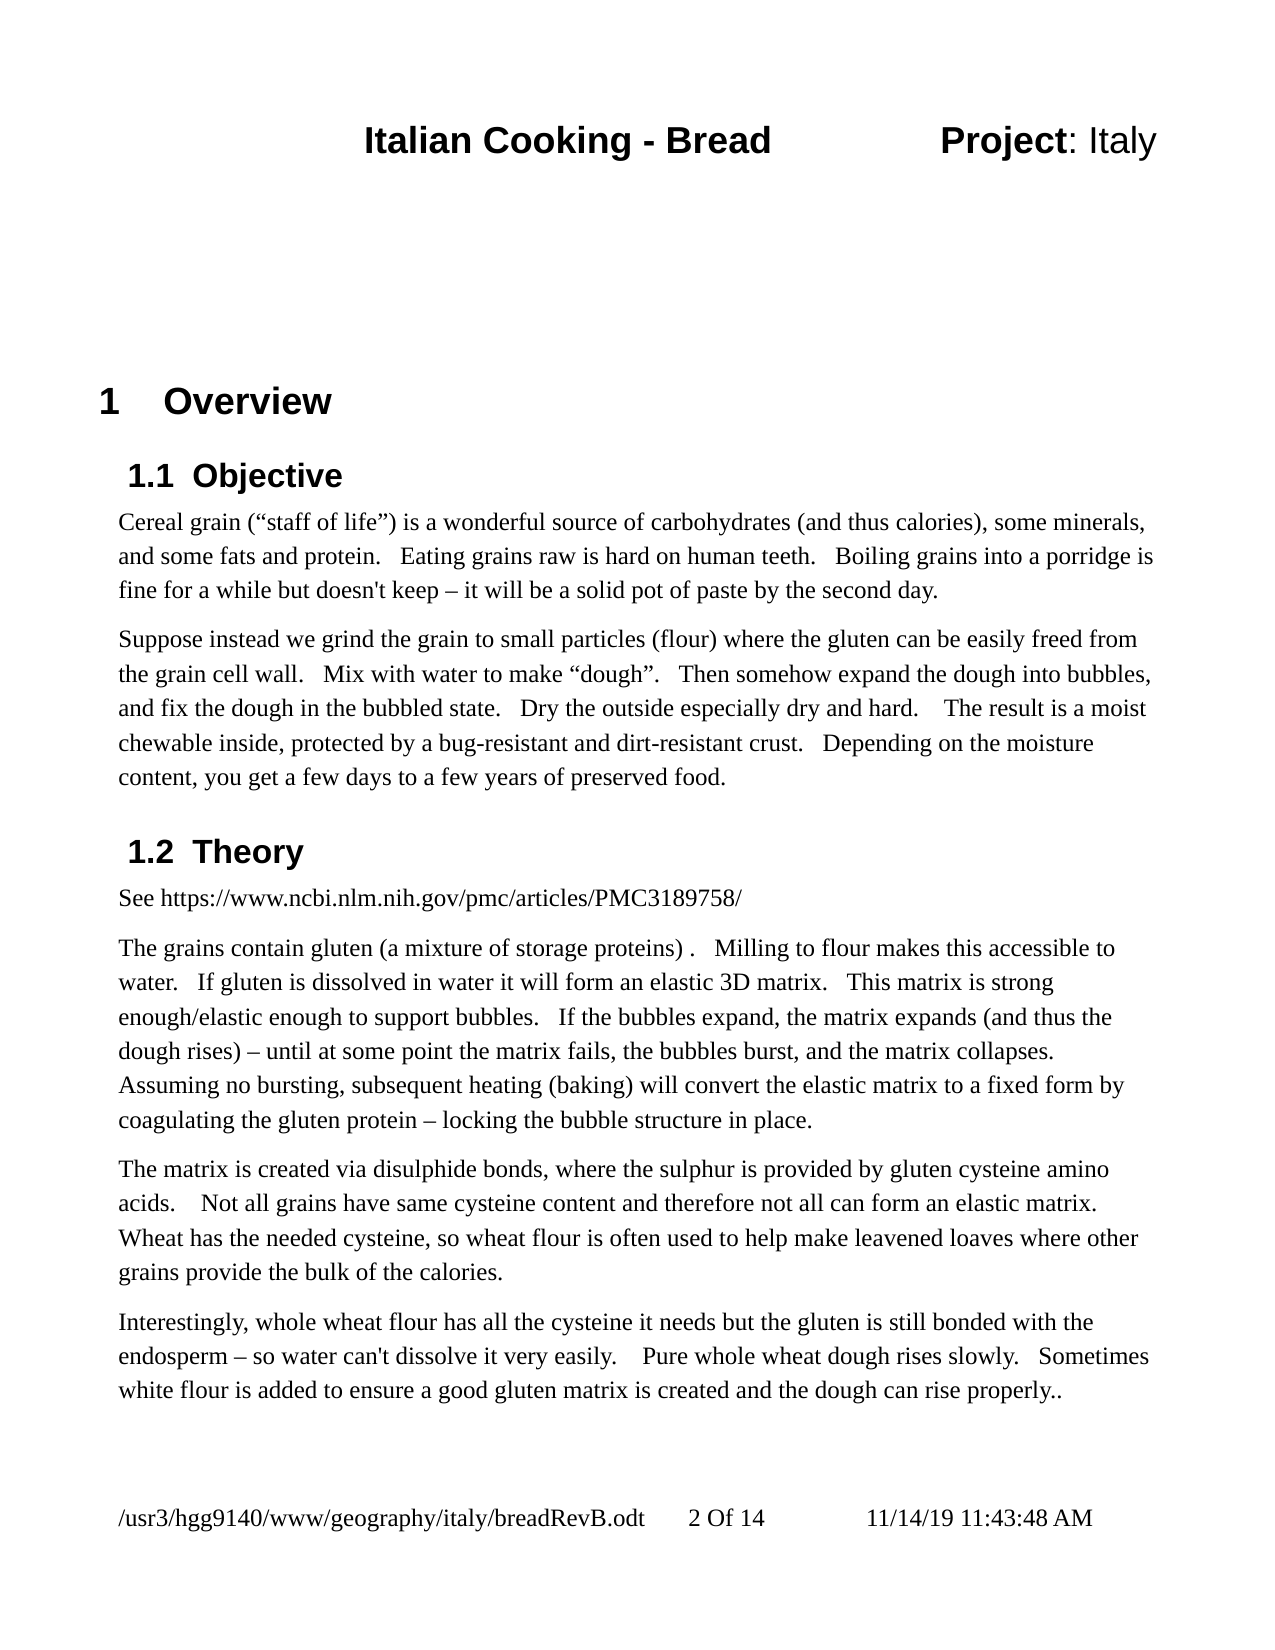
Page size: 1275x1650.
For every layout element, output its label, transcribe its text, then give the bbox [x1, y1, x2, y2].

subtitle Theory [118, 832, 1157, 871]
text Suppose instead we grind the grain to small particles (flour) where the gluten can be easily freed from the grain cell wall. Mix with water to make “dough”. Then somehow expand the dough into bubbles, and fix the dough in the bubbled state. Dry the outside especially dry and hard. The result is a moist chewable inside, protected by a bug-resistant and dirt-resistant crust. Depending on the moisture content, you get a few days to a few years of preserved food. [118, 624, 1157, 791]
text The matrix is created via disulphide bonds, where the sulphur is provided by gluten cysteine amino acids. Not all grains have same cysteine content and therefore not all can form an elastic matrix. Wheat has the needed cysteine, so wheat flour is often used to help make leavened loaves where other grains provide the bulk of the calories. [118, 1154, 1157, 1286]
text See https://www.ncbi.nlm.nih.gov/pmc/articles/PMC3189758/ [118, 883, 1157, 912]
subtitle Objective [118, 455, 1157, 494]
text Interestingly, whole wheat flour has all the cysteine it needs but the gluten is still bonded with the endosperm – so water can't dissolve it very easily. Pure whole wheat dough rises slowly. Sometimes white flour is added to ensure a good gluten matrix is created and the dough can rise properly.. [118, 1307, 1157, 1404]
text The grains contain gluten (a mixture of storage proteins) . Milling to flour makes this accessible to water. If gluten is dissolved in water it will form an elastic 3D matrix. This matrix is strong enough/elastic enough to support bubbles. If the bubbles expand, the matrix expands (and thus the dough rises) – until at some point the matrix fails, the bubbles burst, and the matrix collapses. Assuming no bursting, subsequent heating (baking) will convert the elastic matrix to a fixed form by coagulating the gluten protein – locking the bubble structure in place. [118, 933, 1157, 1134]
text Cereal grain (“staff of life”) is a wonderful source of carbohydrates (and thus calories), some minerals, and some fats and protein. Eating grains raw is hard on human teeth. Boiling grains into a porridge is fine for a while but doesn't keep – it will be a solid pot of paste by the second day. [118, 507, 1157, 604]
subtitle Overview [88, 378, 1157, 422]
